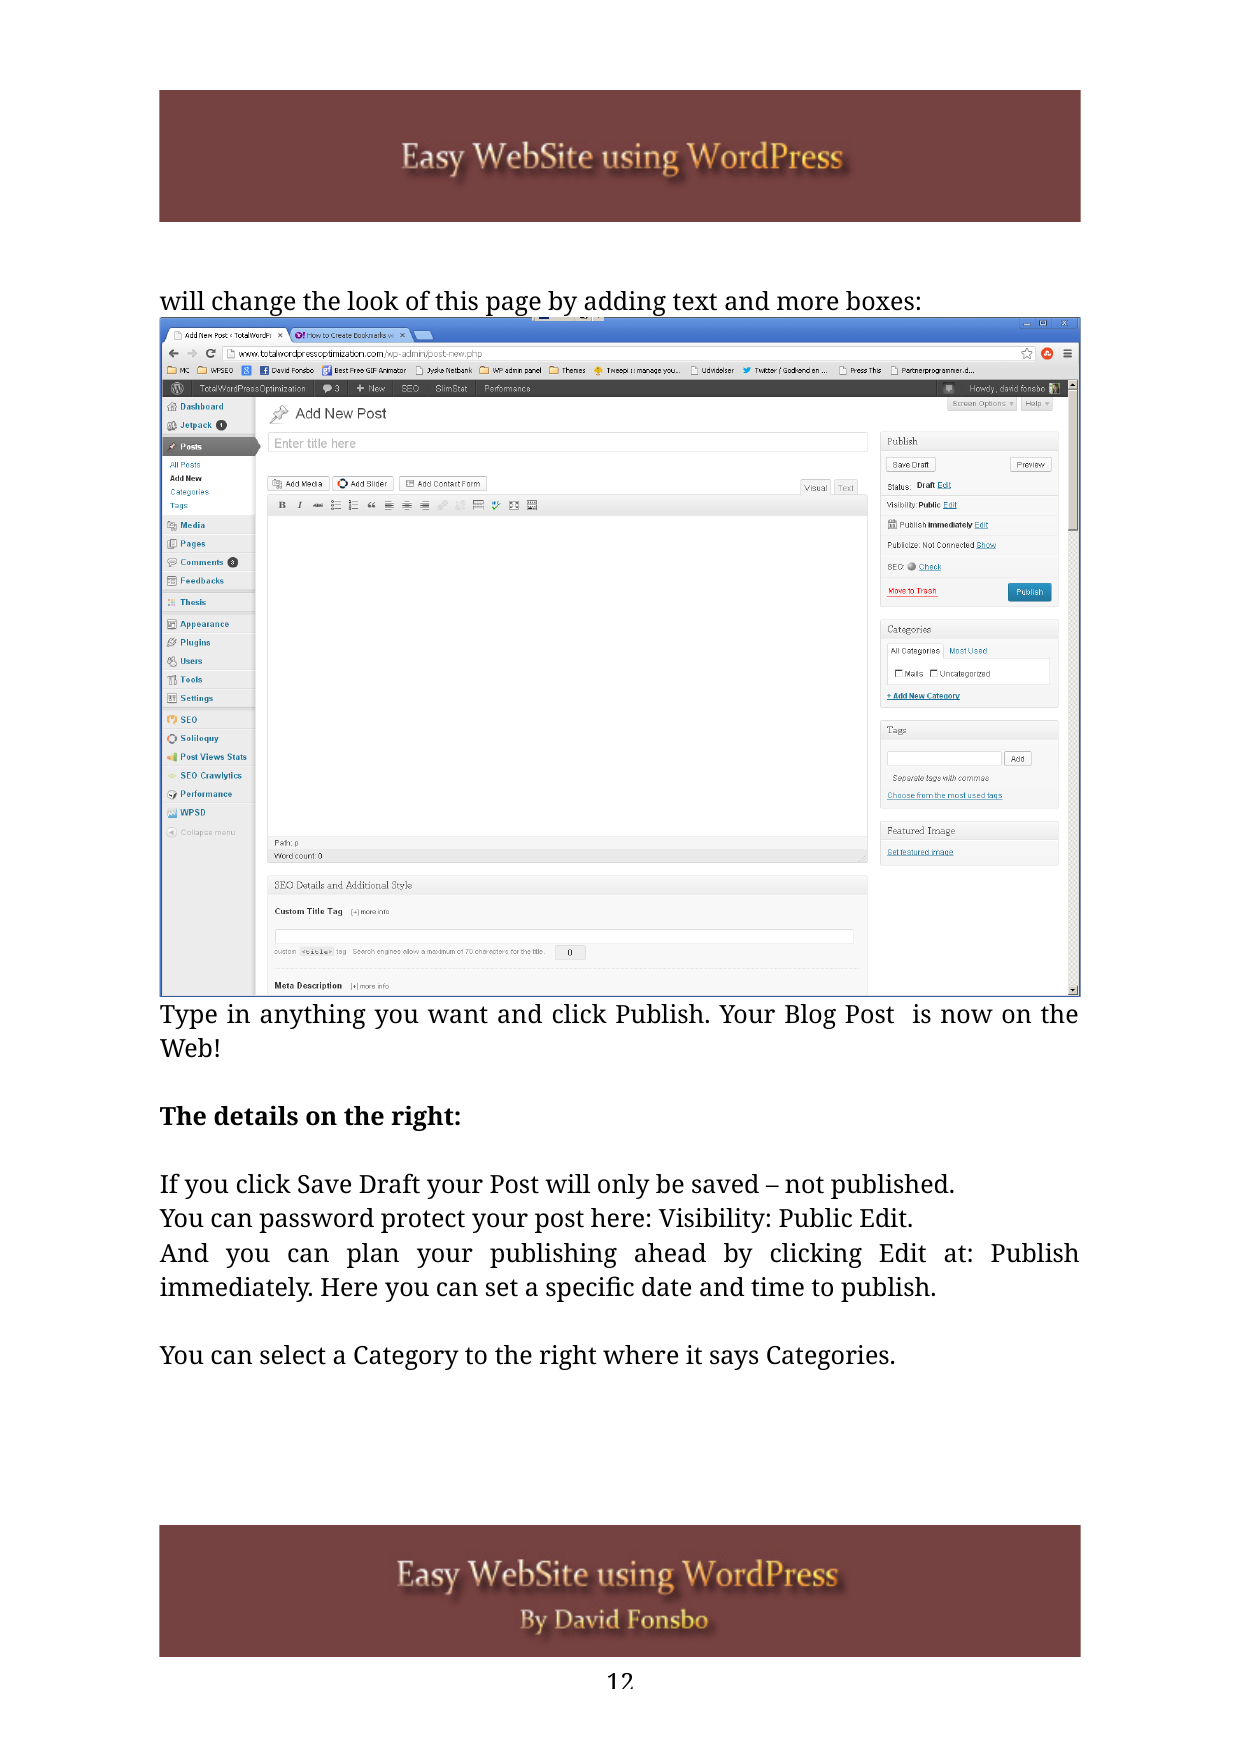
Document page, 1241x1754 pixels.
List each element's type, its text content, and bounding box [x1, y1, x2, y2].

picture [220, 90, 1021, 222]
text will change the look of this page by adding text and more boxes: [159, 283, 1081, 317]
text You can select a Category to the right where it says Categories. [159, 1337, 1081, 1371]
text You can password protect your post here: Visibility: Public Edit. [159, 1201, 1081, 1235]
text If you click Save Draft your Post will only be saved – not published. [159, 1167, 1081, 1201]
text And you can plan your publishing ahead by clicking Edit at: Publish immediately. Here you can set a specific date and time to publish. [159, 1235, 1081, 1303]
picture [220, 1525, 1021, 1657]
text The details on the right: [159, 1099, 1081, 1133]
text Type in anything you want and click Publish. Your Blog Post is now on the Web! [159, 997, 1081, 1065]
